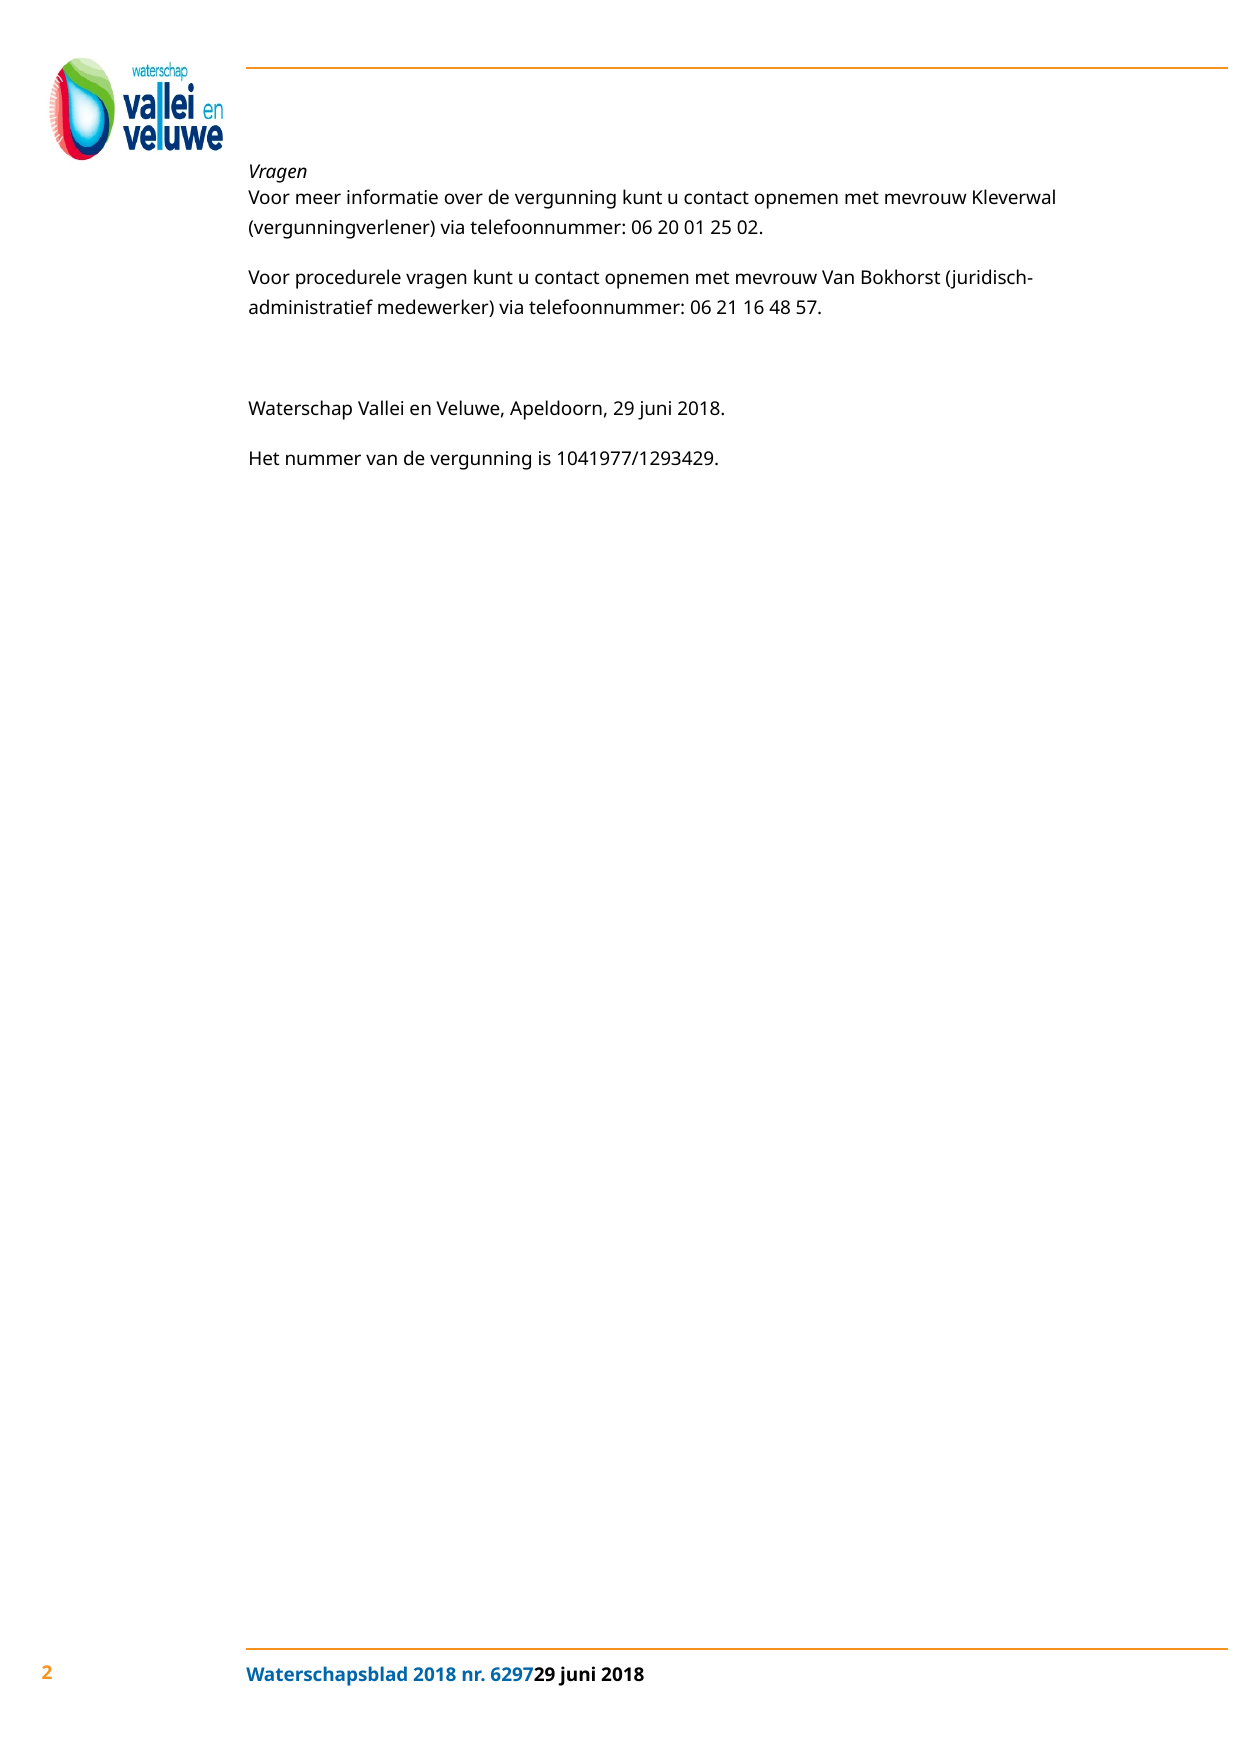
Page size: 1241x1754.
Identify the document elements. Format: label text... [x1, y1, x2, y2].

text Voor procedurele vragen kunt u contact opnemen met mevrouw Van Bokhorst (juridisch-administratief medewerker) via telefoonnummer: 06 21 16 48 57. [248, 264, 1152, 320]
picture [41, 47, 231, 172]
text Voor meer informatie over de vergunning kunt u contact opnemen met mevrouw Kleverwal (vergunningverlener) via telefoonnummer: 06 20 01 25 02. [248, 184, 1152, 240]
text Waterschap Vallei en Veluwe, Apeldoorn, 29 juni 2018. [248, 395, 1152, 421]
text Vragen [248, 159, 1152, 184]
text Het nummer van de vergunning is 1041977/1293429. [248, 445, 1152, 471]
